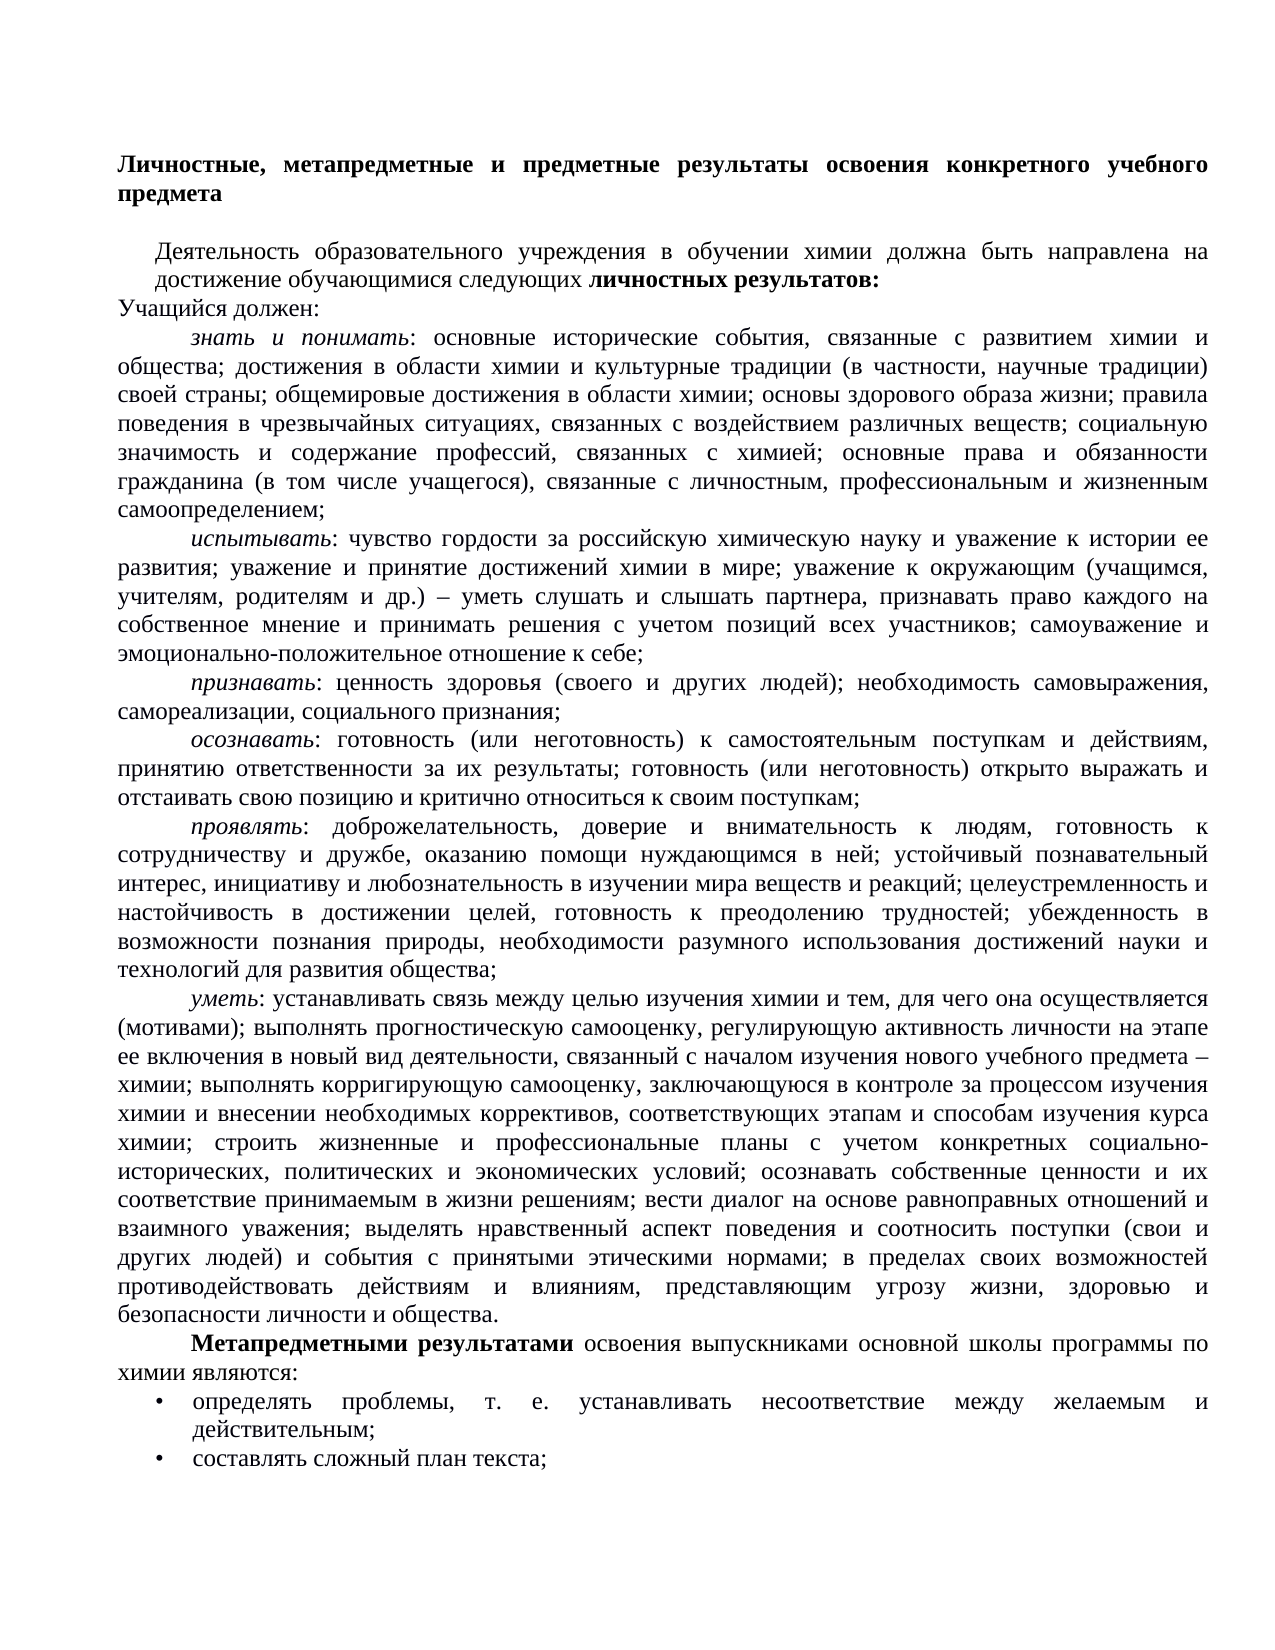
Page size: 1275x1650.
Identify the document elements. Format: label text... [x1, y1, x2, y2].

text Деятельность образовательного учреждения в обучении химии должна быть направлена на достижение обучающимися следующих личностных результатов: [155, 236, 1209, 294]
text Личностные, метапредметные и предметные результаты освоения конкретного учебного предмета [117, 150, 1209, 207]
text проявлять: доброжелательность, доверие и внимательность к людям, готовность к сотрудничеству и дружбе, оказанию помощи нуждающимся в ней; устойчивый познавательный интерес, инициативу и любознательность в изучении мира веществ и реакций; целеустремленность и настойчивость в достижении целей, готовность к преодолению трудностей; убежденность в возможности познания природы, необходимости разумного использования достижений науки и технологий для развития общества; [117, 811, 1209, 984]
list определять проблемы, т. е. устанавливать несоответствие между желаемым и действительным; [155, 1386, 1209, 1444]
text испытывать: чувство гордости за российскую химическую науку и уважение к истории ее развития; уважение и принятие достижений химии в мире; уважение к окружающим (учащимся, учителям, родителям и др.) – уметь слушать и слышать партнера, признавать право каждого на собственное мнение и принимать решения с учетом позиций всех участников; самоуважение и эмоционально-положительное отношение к себе; [117, 524, 1209, 667]
text признавать: ценность здоровья (своего и других людей); необходимость самовыражения, самореализации, социального признания; [117, 667, 1209, 725]
text знать и понимать: основные исторические события, связанные с развитием химии и общества; достижения в области химии и культурные традиции (в частности, научные традиции) своей страны; общемировые достижения в области химии; основы здорового образа жизни; правила поведения в чрезвычайных ситуациях, связанных с воздействием различных веществ; социальную значимость и содержание профессий, связанных с химией; основные права и обязанности гражданина (в том числе учащегося), связанные с личностным, профессиональным и жизненным самоопределением; [117, 322, 1209, 524]
text уметь: устанавливать связь между целью изучения химии и тем, для чего она осуществляется (мотивами); выполнять прогностическую самооценку, регулирующую активность личности на этапе ее включения в новый вид деятельности, связанный с началом изучения нового учебного предмета – химии; выполнять корригирующую самооценку, заключающуюся в контроле за процессом изучения химии и внесении необходимых коррективов, соответствующих этапам и способам изучения курса химии; строить жизненные и профессиональные планы с учетом конкретных социально-исторических, политических и экономических условий; осознавать собственные ценности и их соответствие принимаемым в жизни решениям; вести диалог на основе равноправных отношений и взаимного уважения; выделять нравственный аспект поведения и соотносить поступки (свои и других людей) и события с принятыми этическими нормами; в пределах своих возможностей противодействовать действиям и влияниям, представляющим угрозу жизни, здоровью и безопасности личности и общества. [117, 984, 1209, 1329]
list составлять сложный план текста; [155, 1444, 1209, 1472]
text Метапредметными результатами освоения выпускниками основной школы программы по химии являются: [117, 1329, 1209, 1386]
text Учащийся должен: [117, 294, 1209, 322]
text осознавать: готовность (или неготовность) к самостоятельным поступкам и действиям, принятию ответственности за их результаты; готовность (или неготовность) открыто выражать и отстаивать свою позицию и критично относиться к своим поступкам; [117, 725, 1209, 811]
